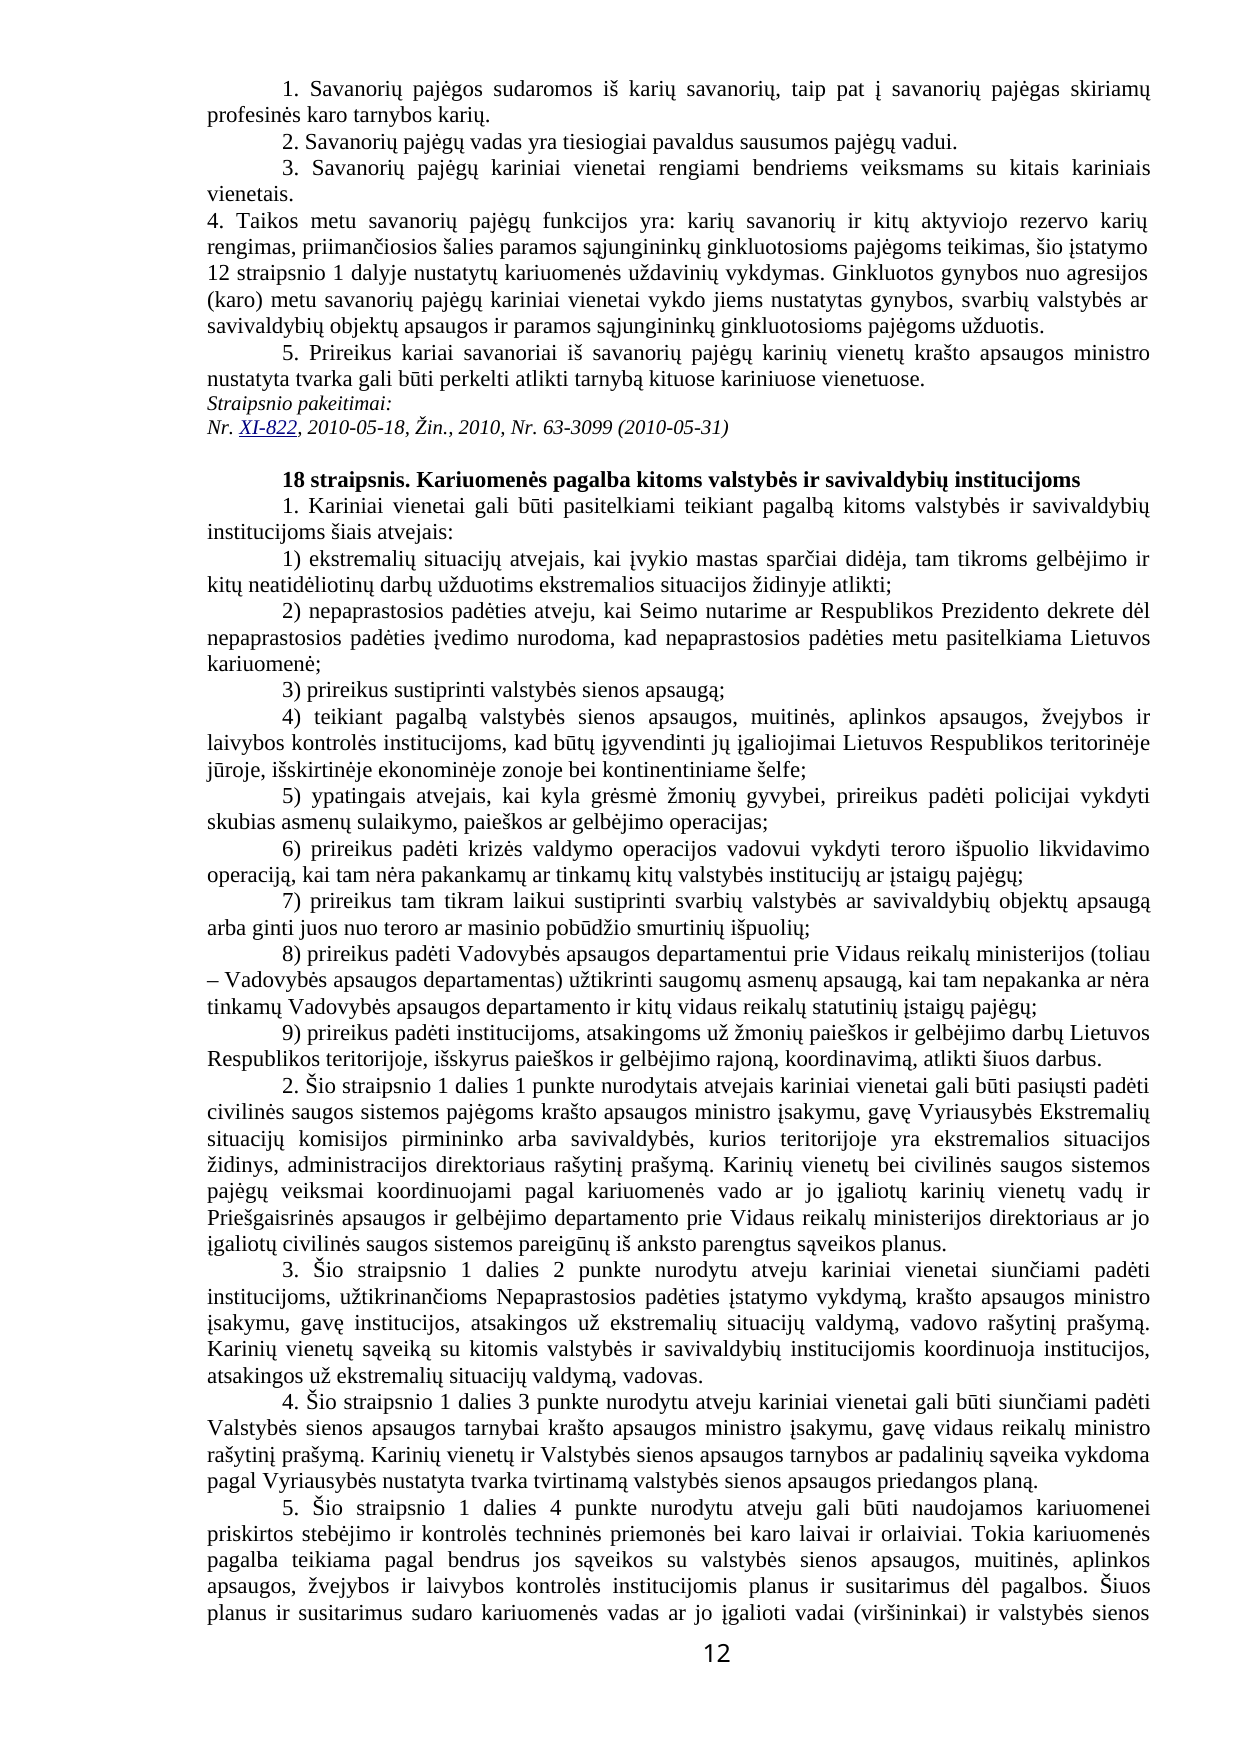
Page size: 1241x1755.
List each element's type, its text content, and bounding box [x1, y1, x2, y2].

text 3) prireikus sustiprinti valstybės sienos apsaugą; [207, 677, 1152, 703]
text 2) nepaprastosios padėties atveju, kai Seimo nutarime ar Respublikos Prezidento dekrete dėl nepaprastosios padėties įvedimo nurodoma, kad nepaprastosios padėties metu pasitelkiama Lietuvos kariuomenė; [207, 597, 1152, 677]
text 1. Savanorių pajėgos sudaromos iš karių savanorių, taip pat į savanorių pajėgas skiriamų profesinės karo tarnybos karių. [207, 75, 1152, 128]
text 5. Prireikus kariai savanoriai iš savanorių pajėgų karinių vienetų krašto apsaugos ministro nustatyta tvarka gali būti perkelti atlikti tarnybą kituose kariniuose vienetuose. [207, 338, 1152, 391]
text 5. Šio straipsnio 1 dalies 4 punkte nurodytu atveju gali būti naudojamos kariuomenei priskirtos stebėjimo ir kontrolės techninės priemonės bei karo laivai ir orlaiviai. Tokia kariuomenės pagalba teikiama pagal bendrus jos sąveikos su valstybės sienos apsaugos, muitinės, aplinkos apsaugos, žvejybos ir laivybos kontrolės institucijomis planus ir susitarimus dėl pagalbos. Šiuos planus ir susitarimus sudaro kariuomenės vadas ar jo įgalioti vadai (viršininkai) ir valstybės sienos [207, 1493, 1152, 1625]
text 2. Savanorių pajėgų vadas yra tiesiogiai pavaldus sausumos pajėgų vadui. [207, 128, 1152, 154]
text 1) ekstremalių situacijų atvejais, kai įvykio mastas sparčiai didėja, tam tikroms gelbėjimo ir kitų neatidėliotinų darbų užduotims ekstremalios situacijos židinyje atlikti; [207, 545, 1152, 597]
text 18 straipsnis. Kariuomenės pagalba kitoms valstybės ir savivaldybių institucijoms [207, 466, 1152, 492]
text 4) teikiant pagalbą valstybės sienos apsaugos, muitinės, aplinkos apsaugos, žvejybos ir laivybos kontrolės institucijoms, kad būtų įgyvendinti jų įgaliojimai Lietuvos Respublikos teritorinėje jūroje, išskirtinėje ekonominėje zonoje bei kontinentiniame šelfe; [207, 703, 1152, 782]
text 5) ypatingais atvejais, kai kyla grėsmė žmonių gyvybei, prireikus padėti policijai vykdyti skubias asmenų sulaikymo, paieškos ar gelbėjimo operacijas; [207, 782, 1152, 835]
text 4. Šio straipsnio 1 dalies 3 punkte nurodytu atveju kariniai vienetai gali būti siunčiami padėti Valstybės sienos apsaugos tarnybai krašto apsaugos ministro įsakymu, gavę vidaus reikalų ministro rašytinį prašymą. Karinių vienetų ir Valstybės sienos apsaugos tarnybos ar padalinių sąveika vykdoma pagal Vyriausybės nustatyta tvarka tvirtinamą valstybės sienos apsaugos priedangos planą. [207, 1388, 1152, 1493]
text 6) prireikus padėti krizės valdymo operacijos vadovui vykdyti teroro išpuolio likvidavimo operaciją, kai tam nėra pakankamų ar tinkamų kitų valstybės institucijų ar įstaigų pajėgų; [207, 835, 1152, 887]
text 4. Taikos metu savanorių pajėgų funkcijos yra: karių savanorių ir kitų aktyviojo rezervo karių rengimas, priimančiosios šalies paramos sąjungininkų ginkluotosioms pajėgoms teikimas, šio įstatymo 12 straipsnio 1 dalyje nustatytų kariuomenės uždavinių vykdymas. Ginkluotos gynybos nuo agresijos (karo) metu savanorių pajėgų kariniai vienetai vykdo jiems nustatytas gynybos, svarbių valstybės ar savivaldybių objektų apsaugos ir paramos sąjungininkų ginkluotosioms pajėgoms užduotis. [207, 207, 1149, 338]
text 2. Šio straipsnio 1 dalies 1 punkte nurodytais atvejais kariniai vienetai gali būti pasiųsti padėti civilinės saugos sistemos pajėgoms krašto apsaugos ministro įsakymu, gavę Vyriausybės Ekstremalių situacijų komisijos pirmininko arba savivaldybės, kurios teritorijoje yra ekstremalios situacijos židinys, administracijos direktoriaus rašytinį prašymą. Karinių vienetų bei civilinės saugos sistemos pajėgų veiksmai koordinuojami pagal kariuomenės vado ar jo įgaliotų karinių vienetų vadų ir Priešgaisrinės apsaugos ir gelbėjimo departamento prie Vidaus reikalų ministerijos direktoriaus ar jo įgaliotų civilinės saugos sistemos pareigūnų iš anksto parengtus sąveikos planus. [207, 1072, 1152, 1256]
text 9) prireikus padėti institucijoms, atsakingoms už žmonių paieškos ir gelbėjimo darbų Lietuvos Respublikos teritorijoje, išskyrus paieškos ir gelbėjimo rajoną, koordinavimą, atlikti šiuos darbus. [207, 1019, 1152, 1072]
text 7) prireikus tam tikram laikui sustiprinti svarbių valstybės ar savivaldybių objektų apsaugą arba ginti juos nuo teroro ar masinio pobūdžio smurtinių išpuolių; [207, 887, 1152, 940]
text 3. Šio straipsnio 1 dalies 2 punkte nurodytu atveju kariniai vienetai siunčiami padėti institucijoms, užtikrinančioms Nepaprastosios padėties įstatymo vykdymą, krašto apsaugos ministro įsakymu, gavę institucijos, atsakingos už ekstremalių situacijų valdymą, vadovo rašytinį prašymą. Karinių vienetų sąveiką su kitomis valstybės ir savivaldybių institucijomis koordinuoja institucijos, atsakingos už ekstremalių situacijų valdymą, vadovas. [207, 1256, 1152, 1388]
text 1. Kariniai vienetai gali būti pasitelkiami teikiant pagalbą kitoms valstybės ir savivaldybių institucijoms šiais atvejais: [207, 492, 1152, 545]
text 3. Savanorių pajėgų kariniai vienetai rengiami bendriems veiksmams su kitais kariniais vienetais. [207, 154, 1152, 207]
text 8) prireikus padėti Vadovybės apsaugos departamentui prie Vidaus reikalų ministerijos (toliau – Vadovybės apsaugos departamentas) užtikrinti saugomų asmenų apsaugą, kai tam nepakanka ar nėra tinkamų Vadovybės apsaugos departamento ir kitų vidaus reikalų statutinių įstaigų pajėgų; [207, 940, 1152, 1019]
text Nr. XI-822, 2010-05-18, Žin., 2010, Nr. 63-3099 (2010-05-31) [207, 415, 1152, 439]
text Straipsnio pakeitimai: [207, 391, 1152, 415]
